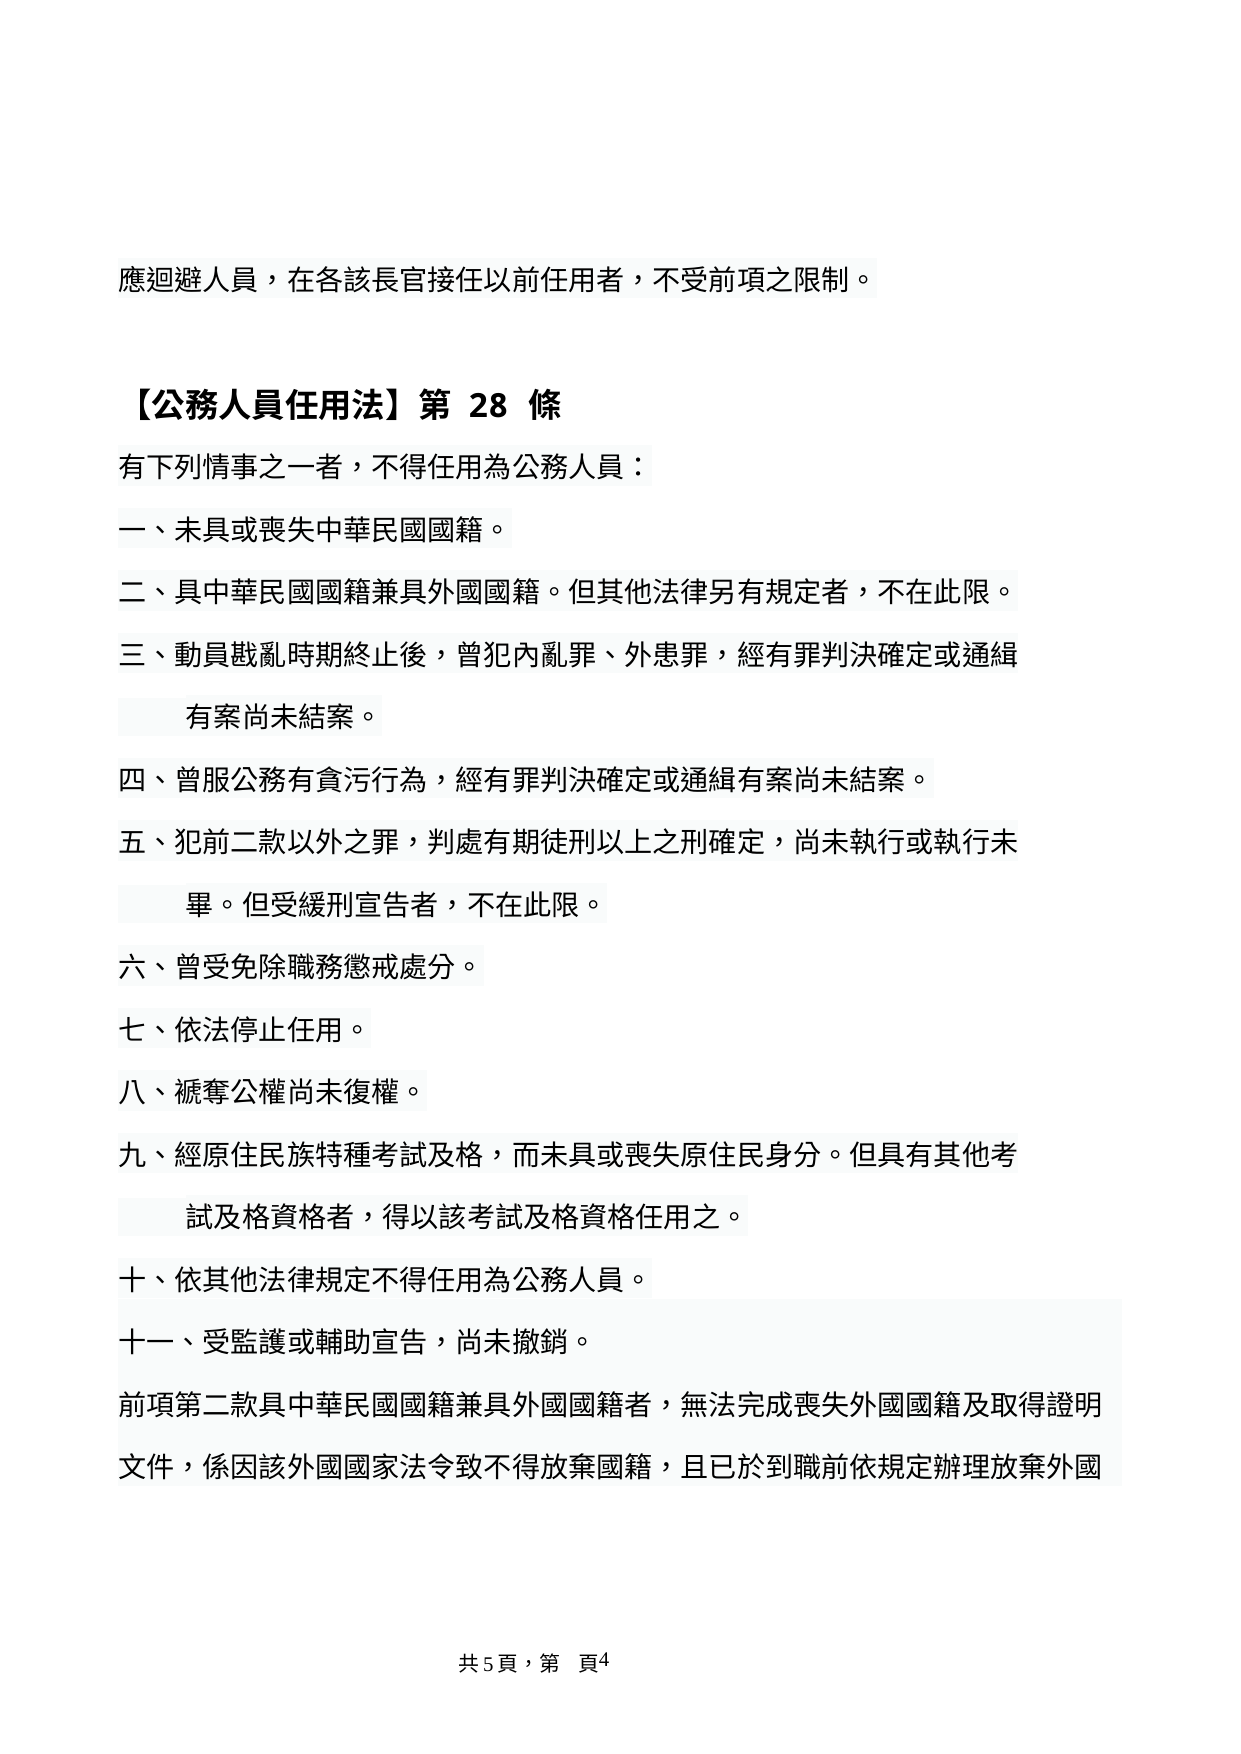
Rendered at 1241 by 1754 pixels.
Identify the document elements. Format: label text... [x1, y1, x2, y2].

text 【公務人員任用法】第 28 條 [118, 361, 1122, 424]
text 有下列情事之一者，不得任用為公務人員： 一、未具或喪失中華民國國籍。 二、具中華民國國籍兼具外國國籍。但其他法律另有規定者，不在此限。 三、動員戡亂時期終止後，曾犯內亂罪、外患罪，經有罪判決確定或通緝 有案尚未結案。 四、曾服公務有貪污行為，經有罪判決確定或通緝有案尚未結案。 五、犯前二款以外之罪，判處有期徒刑以上之刑確定，尚未執行或執行未 畢。但受緩刑宣告者，不在此限。 六、曾受免除職務懲戒處分。 七、依法停止任用。 八、褫奪公權尚未復權。 九、經原住民族特種考試及格，而未具或喪失原住民身分。但具有其他考 試及格資格者，得以該考試及格資格任用之。 十、依其他法律規定不得任用為公務人員。 [118, 424, 1122, 1299]
text 應迴避人員，在各該長官接任以前任用者，不受前項之限制。 [118, 236, 1122, 299]
text 十一、受監護或輔助宣告，尚未撤銷。 前項第二款具中華民國國籍兼具外國國籍者，無法完成喪失外國國籍及取得證明文件，係因該外國國家法令致不得放棄國籍，且已於到職前依規定辦理放棄外國 [118, 1299, 1122, 1486]
